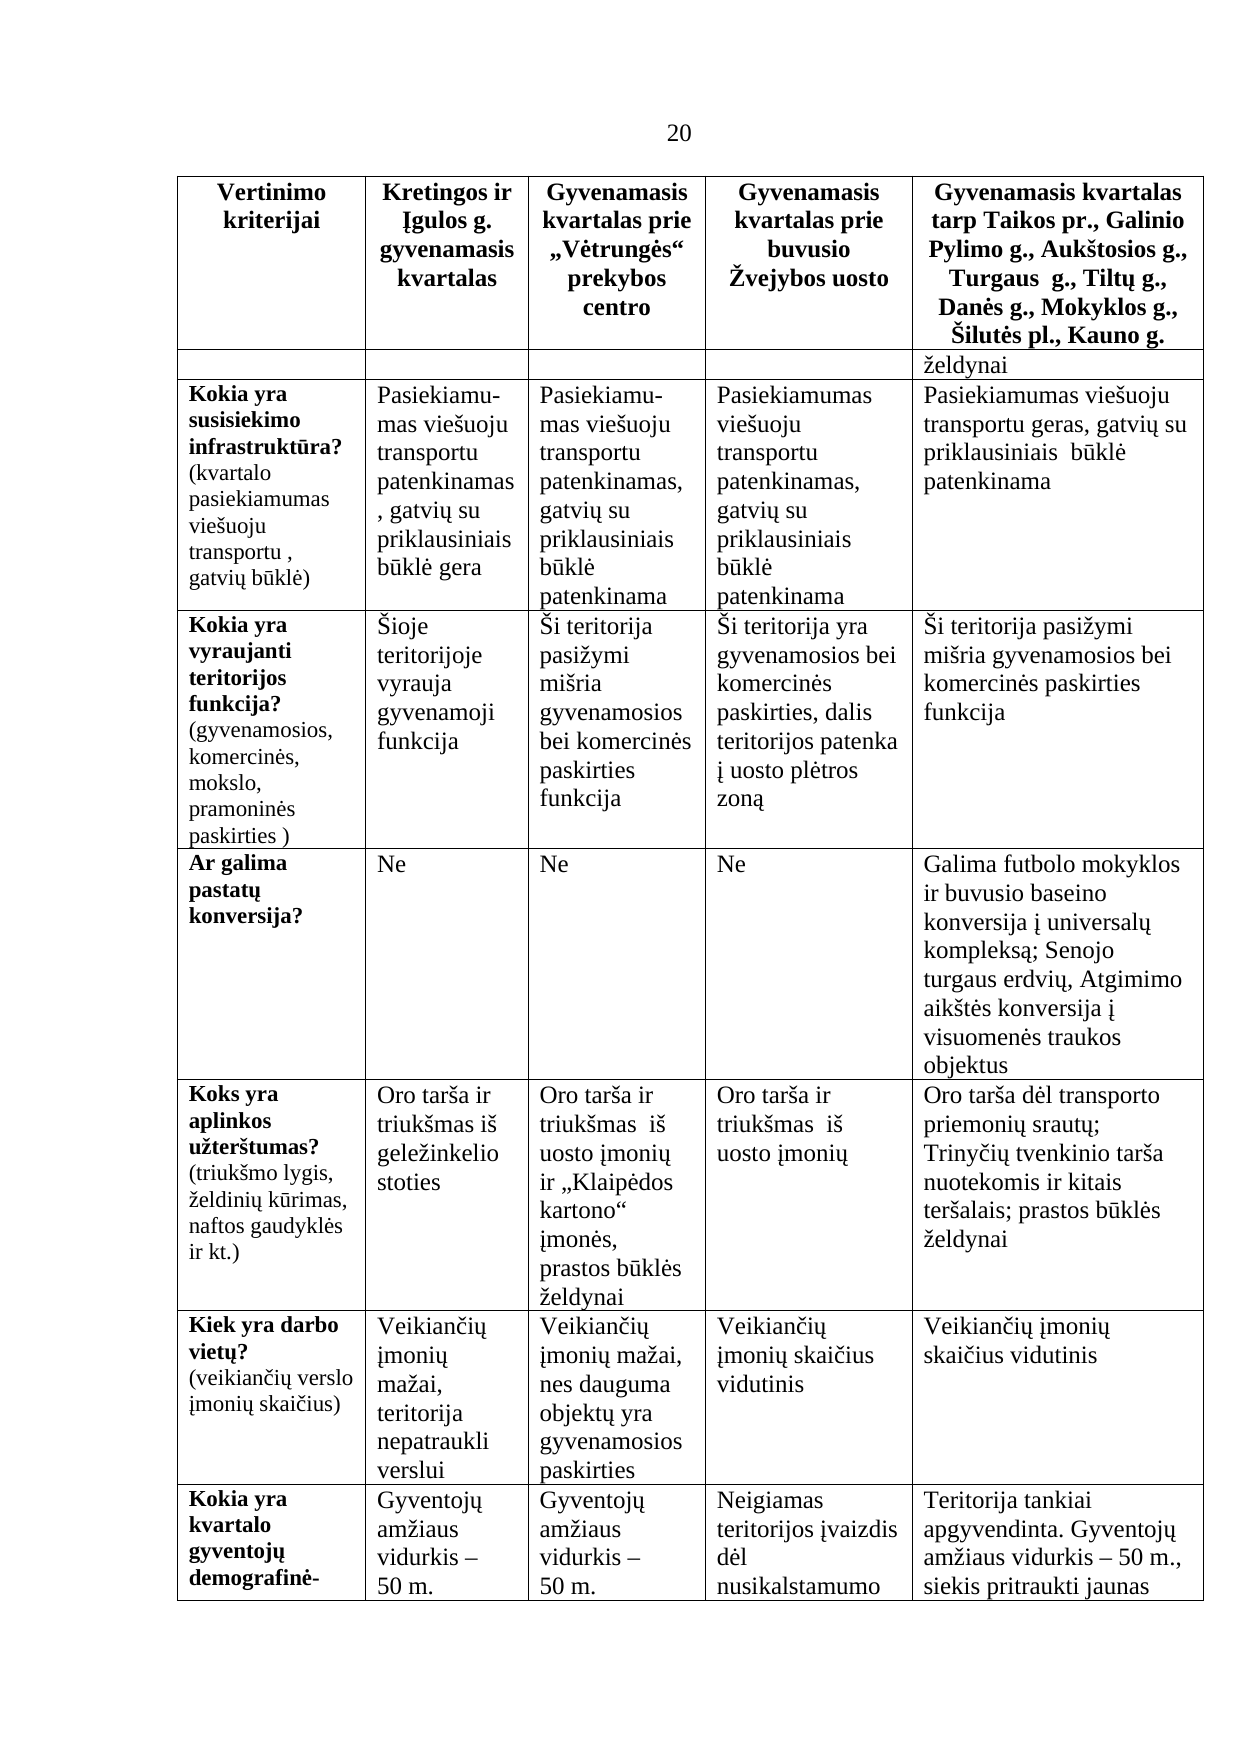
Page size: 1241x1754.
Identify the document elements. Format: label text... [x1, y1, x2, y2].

table_cell Oro tarša ir triukšmas iš uosto įmonių [706, 1080, 912, 1310]
table_cell Teritorija tankiai apgyvendinta. Gyventojų amžiaus vidurkis – 50 m., siekis pritraukti jaunas [913, 1485, 1203, 1600]
table_header Gyvenamasis kvartalas prie buvusio Žvejybos uosto [706, 177, 912, 349]
table_cell [366, 350, 528, 379]
table_cell [178, 350, 365, 379]
table_cell Ar galima pastatų konversija? [178, 849, 365, 1079]
table_cell Pasiekiamumas viešuoju transportu geras, gatvių su priklausiniais būklė patenkinama [913, 380, 1203, 610]
table_cell Kokia yra susisiekimo infrastruktūra? (kvartalo pasiekiamumas viešuoju transportu , gatvių būklė) [178, 380, 365, 610]
table_cell Ši teritorija yra gyvenamosios bei komercinės paskirties, dalis teritorijos patenka į uosto plėtros zoną [706, 611, 912, 848]
table_cell Neigiamas teritorijos įvaizdis dėl nusikalstamumo [706, 1485, 912, 1600]
table_header Gyvenamasis kvartalas tarp Taikos pr., Galinio Pylimo g., Aukštosios g., Turgaus g., Tiltų g., Danės g., Mokyklos g., Šilutės pl., Kauno g. [913, 177, 1203, 349]
table_cell Pasiekiamu-mas viešuoju transportu patenkinamas, gatvių su priklausiniais būklė gera [366, 380, 528, 610]
table_cell želdynai [913, 350, 1203, 379]
table_cell [706, 350, 912, 379]
table_cell Ne [529, 849, 705, 1079]
table_cell Kokia yra vyraujanti teritorijos funkcija? (gyvenamosios, komercinės, mokslo, pramoninės paskirties ) [178, 611, 365, 848]
table_cell Ši teritorija pasižymi mišria gyvenamosios bei komercinės paskirties funkcija [913, 611, 1203, 848]
table_cell Veikiančių įmonių mažai, teritorija nepatraukli verslui [366, 1311, 528, 1484]
table_cell Šioje teritorijoje vyrauja gyvenamoji funkcija [366, 611, 528, 848]
table_cell Ne [366, 849, 528, 1079]
table_cell Galima futbolo mokyklos ir buvusio baseino konversija į universalų kompleksą; Senojo turgaus erdvių, Atgimimo aikštės konversija į visuomenės traukos objektus [913, 849, 1203, 1079]
table_header Kretingos ir Įgulos g. gyvenamasis kvartalas [366, 177, 528, 349]
table_cell Oro tarša ir triukšmas iš uosto įmonių ir „Klaipėdos kartono“ įmonės, prastos būklės želdynai [529, 1080, 705, 1310]
table_cell Ši teritorija pasižymi mišria gyvenamosios bei komercinės paskirties funkcija [529, 611, 705, 848]
table_header Vertinimo kriterijai [178, 177, 365, 349]
table_cell Oro tarša ir triukšmas iš geležinkelio stoties [366, 1080, 528, 1310]
table_cell Oro tarša dėl transporto priemonių srautų; Trinyčių tvenkinio tarša nuotekomis ir kitais teršalais; prastos būklės želdynai [913, 1080, 1203, 1310]
table_cell Veikiančių įmonių mažai, nes dauguma objektų yra gyvenamosios paskirties [529, 1311, 705, 1484]
table_cell Pasiekiamumas viešuoju transportu patenkinamas, gatvių su priklausiniais būklė patenkinama [706, 380, 912, 610]
table_cell Kiek yra darbo vietų? (veikiančių verslo įmonių skaičius) [178, 1311, 365, 1484]
table_cell Pasiekiamu-mas viešuoju transportu patenkinamas, gatvių su priklausiniais būklė patenkinama [529, 380, 705, 610]
table_cell Ne [706, 849, 912, 1079]
table_cell Gyventojų amžiaus vidurkis – 50 m. [366, 1485, 528, 1600]
table_cell Veikiančių įmonių skaičius vidutinis [706, 1311, 912, 1484]
table_cell [529, 350, 705, 379]
table_cell Gyventojų amžiaus vidurkis – 50 m. [529, 1485, 705, 1600]
table_cell Veikiančių įmonių skaičius vidutinis [913, 1311, 1203, 1484]
table_header Gyvenamasis kvartalas prie „Vėtrungės“ prekybos centro [529, 177, 705, 349]
table_cell Koks yra aplinkos užterštumas? (triukšmo lygis, želdinių kūrimas, naftos gaudyklės ir kt.) [178, 1080, 365, 1310]
table_cell Kokia yra kvartalo gyventojų demografinė- [178, 1485, 365, 1600]
